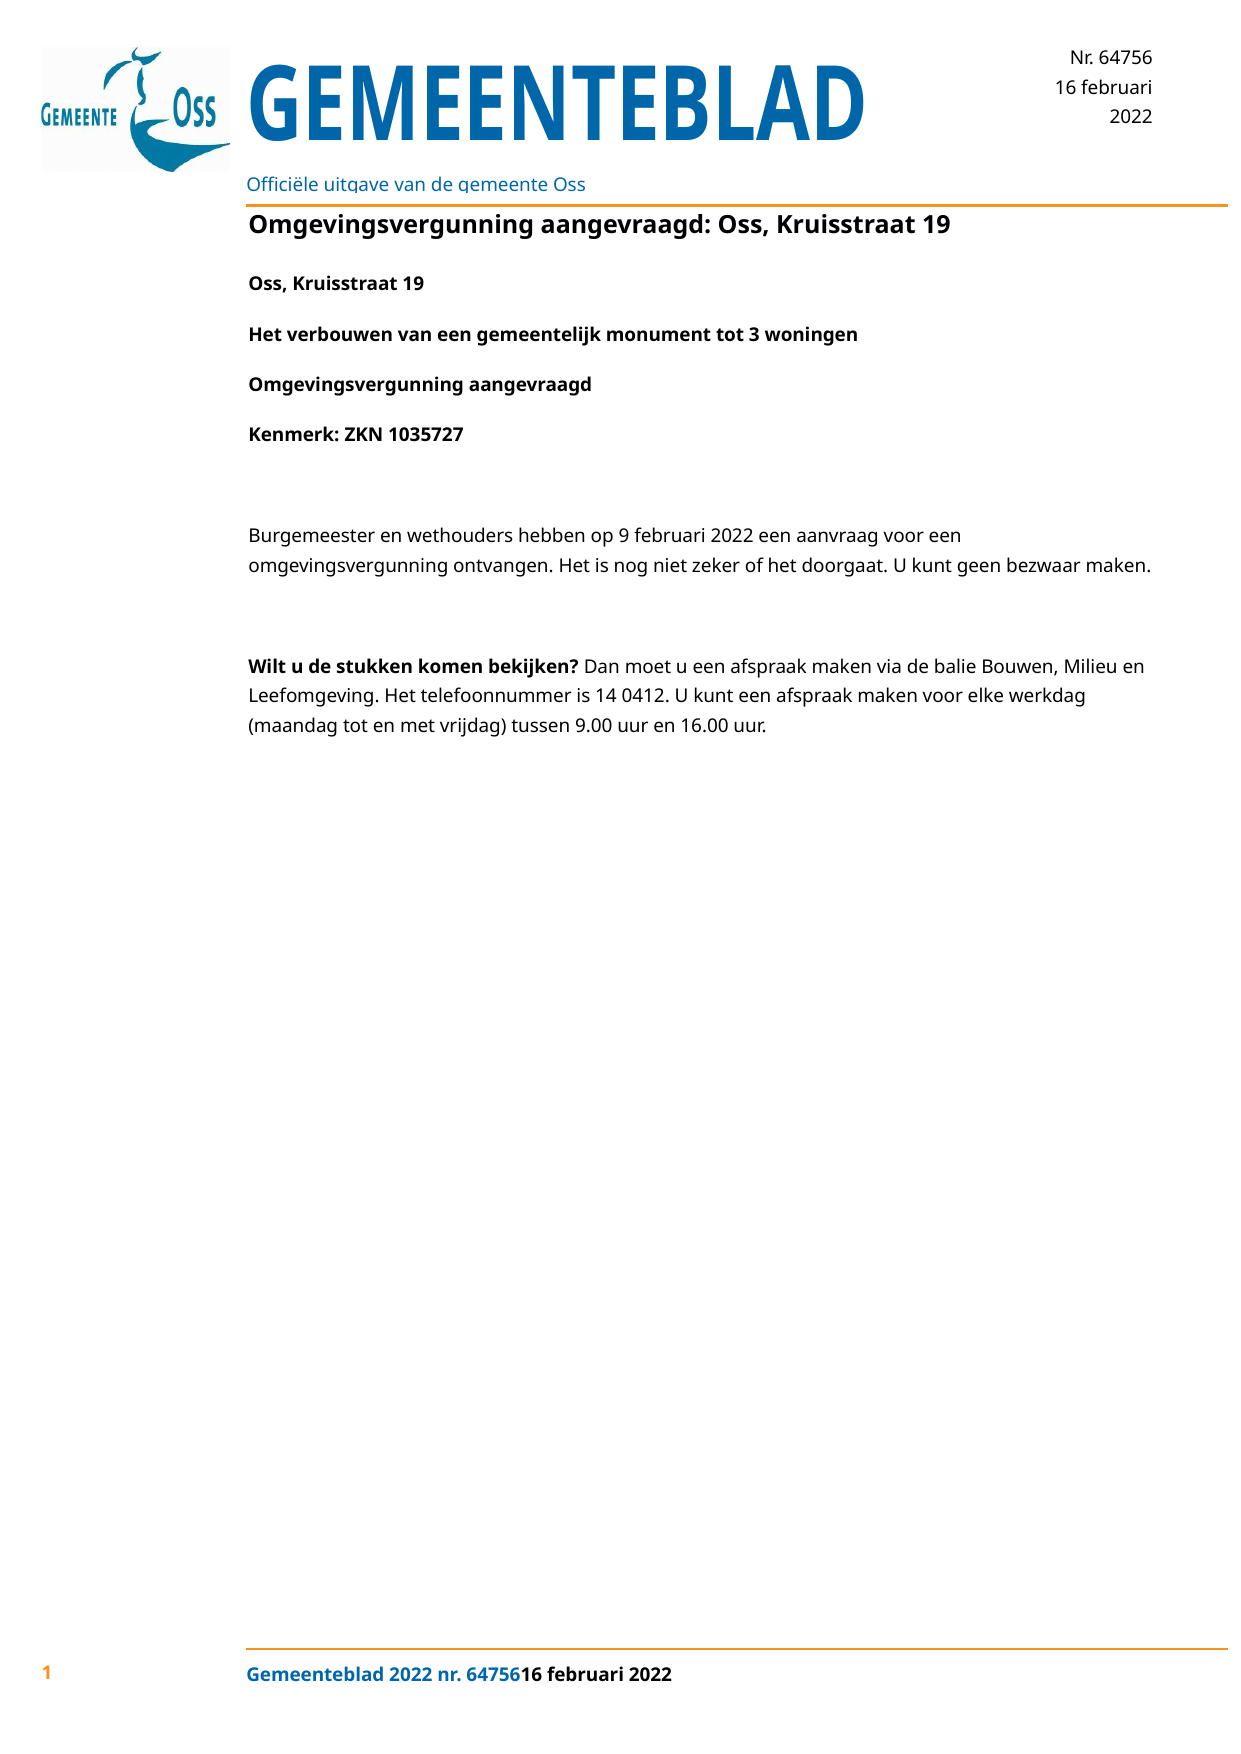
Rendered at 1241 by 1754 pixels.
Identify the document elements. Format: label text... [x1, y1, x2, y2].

text Burgemeester en wethouders hebben op 9 februari 2022 een aanvraag voor een omgevingsvergunning ontvangen. Het is nog niet zeker of het doorgaat. U kunt geen bezwaar maken. [248, 522, 1152, 578]
text Oss, Kruisstraat 19 [248, 270, 1152, 296]
text Wilt u de stukken komen bekijken? Dan moet u een afspraak maken via de balie Bouwen, Milieu en Leefomgeving. Het telefoonnummer is 14 0412. U kunt een afspraak maken voor elke werkdag (maandag tot en met vrijdag) tussen 9.00 uur en 16.00 uur. [248, 653, 1152, 738]
text Kenmerk: ZKN 1035727 [248, 422, 1152, 447]
picture [41, 47, 231, 172]
text Het verbouwen van een gemeentelijk monument tot 3 woningen [248, 321, 1152, 346]
text Omgevingsvergunning aangevraagd: Oss, Kruisstraat 19 [248, 207, 1152, 241]
text Omgevingsvergunning aangevraagd [248, 371, 1152, 397]
